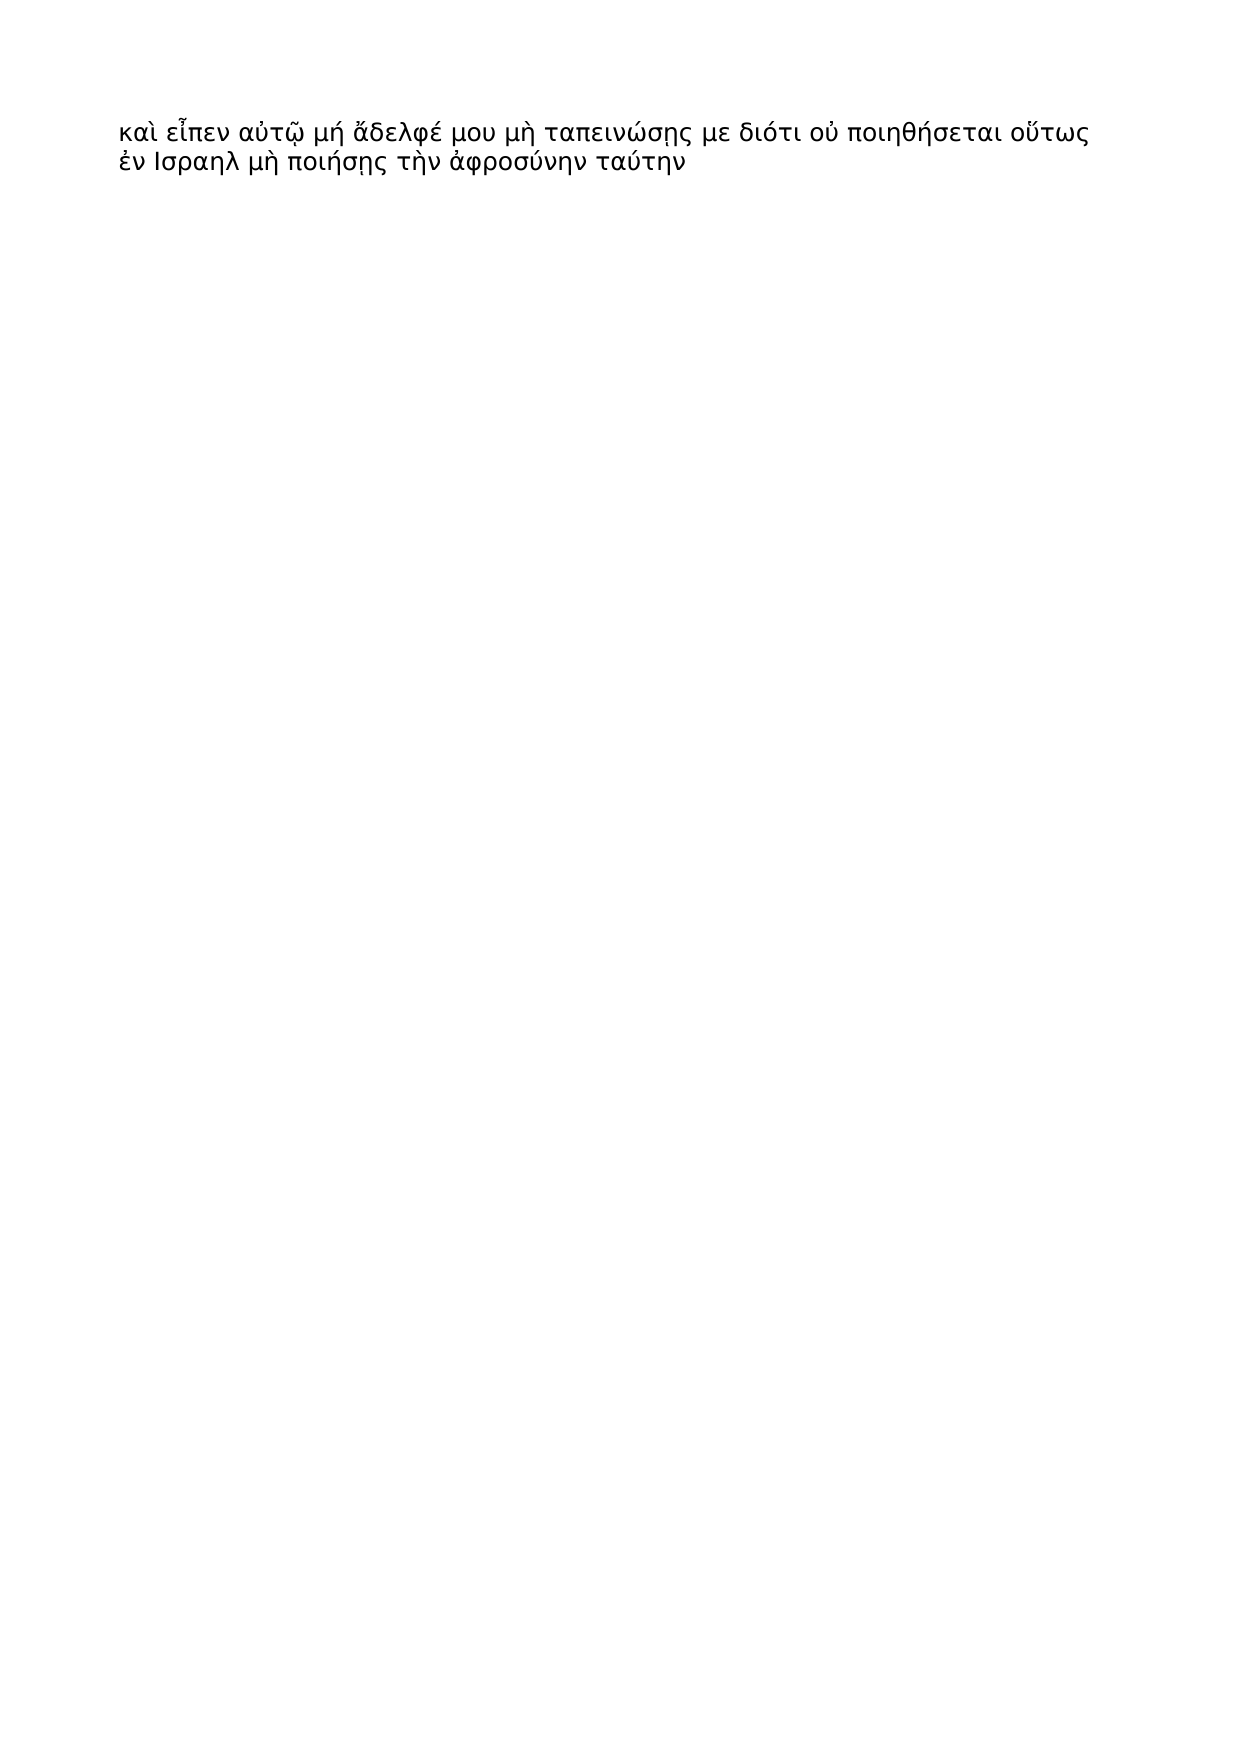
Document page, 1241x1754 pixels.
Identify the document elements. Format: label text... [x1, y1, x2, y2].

text καὶ εἶπεν αὐτῷ μή ἄδελφέ μου μὴ ταπεινώσῃς με διότι οὐ ποιηθήσεται οὕτως ἐν Ισραηλ μὴ ποιήσῃς τὴν ἀφροσύνην ταύτην [118, 118, 1122, 176]
